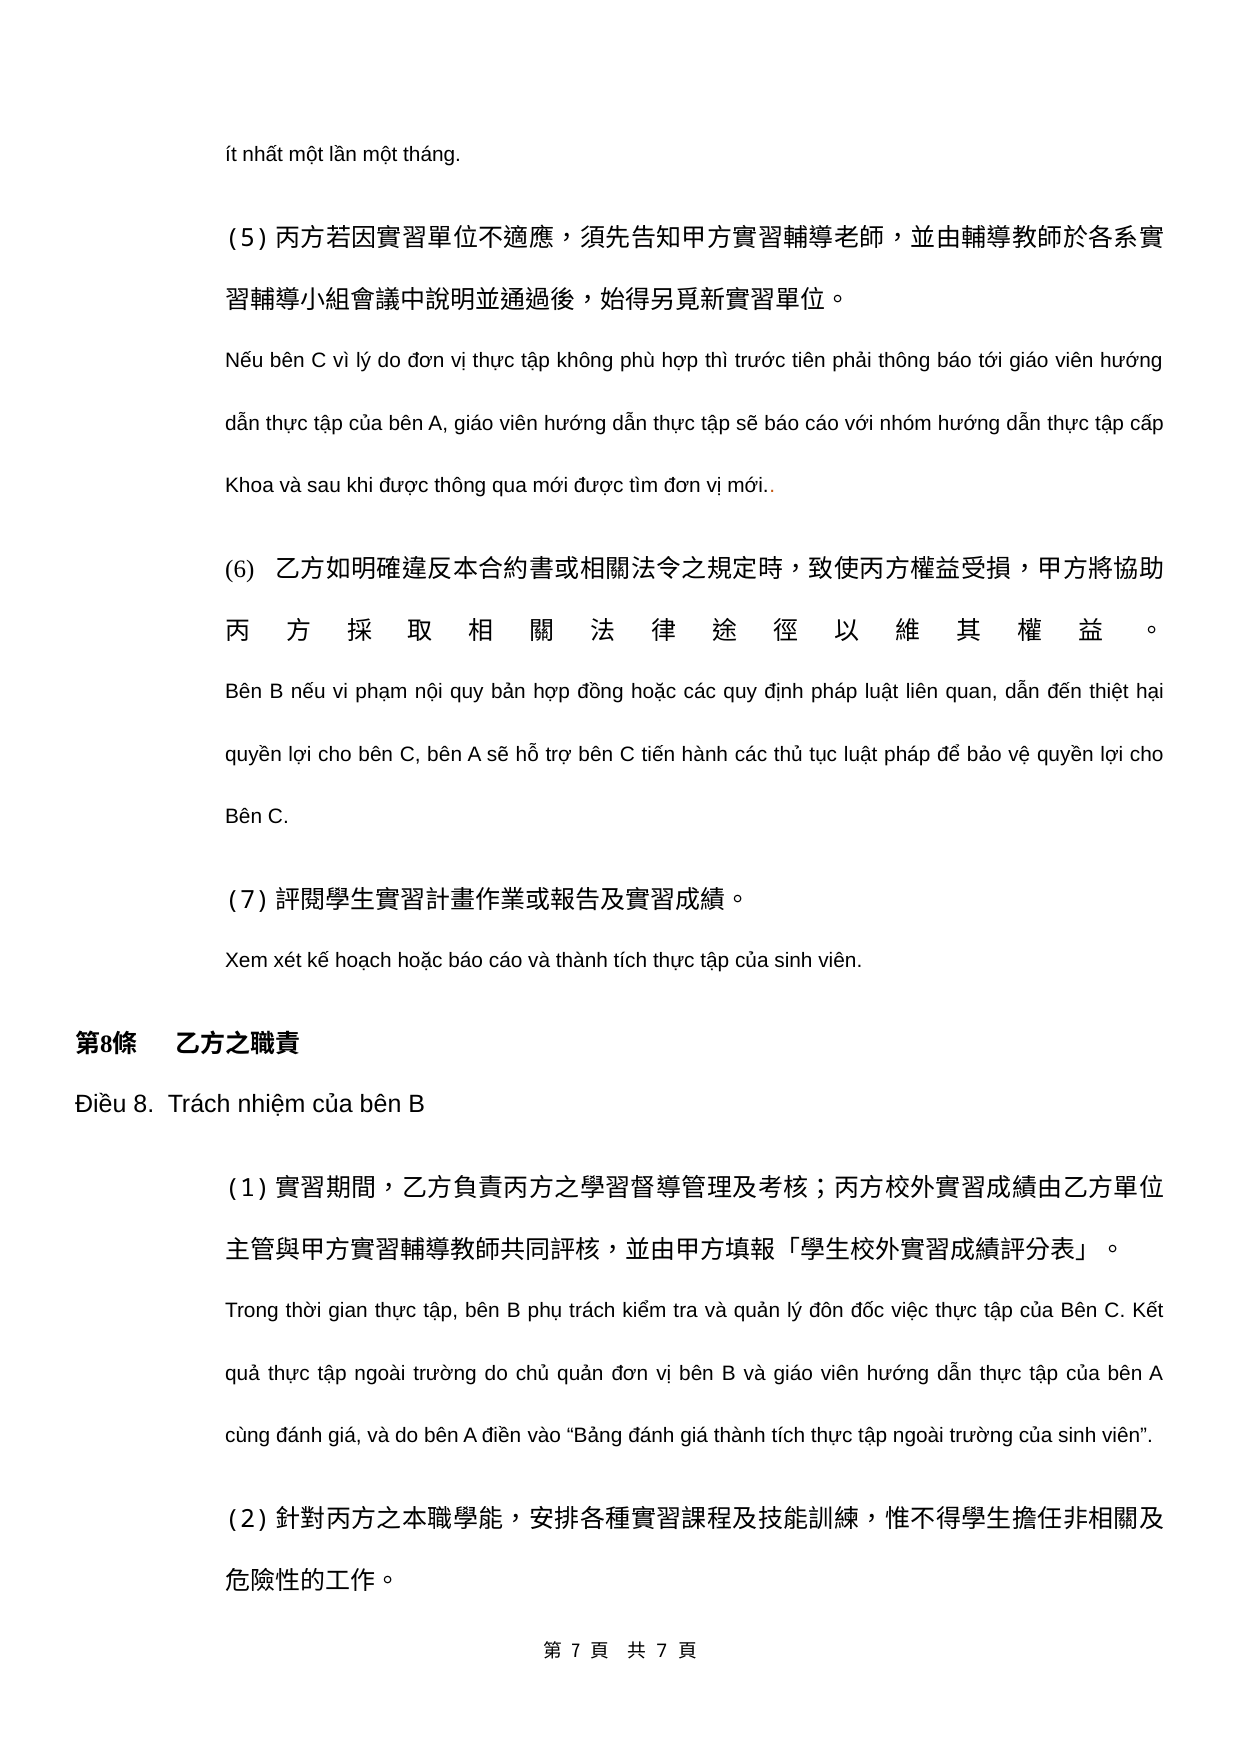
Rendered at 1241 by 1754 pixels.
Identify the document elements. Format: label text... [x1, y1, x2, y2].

list 乙方之職責 [850, 1000, 964, 1062]
text Điều 8. Trách nhiệm của bên B [225, 1062, 314, 1105]
list 丙方若因實習單位不適應，須先告知甲方實習輔導老師，並由輔導教師於各系實習輔導小組會議中說明並通過後，始得另覓新實習單位。 [225, 193, 1165, 318]
list 實習期間，乙方負責丙方之學習督導管理及考核；丙方校外實習成績由乙方單位主管與甲方實習輔導教師共同評核，並由甲方填報「學生校外實習成績評分表」。 [773, 1143, 1165, 1268]
list 實習期間，乙方負責丙方之學習督導管理及考核；丙方校外實習成績由乙方單位主管與甲方實習輔導教師共同評核，並由甲方填報「學生校外實習成績評分表」。 [650, 1143, 840, 1268]
text Điều 8. Trách nhiệm của bên B [310, 1062, 333, 1125]
list 實習期間，乙方負責丙方之學習督導管理及考核；丙方校外實習成績由乙方單位主管與甲方實習輔導教師共同評核，並由甲方填報「學生校外實習成績評分表」。 [593, 1188, 624, 1240]
text Điều 8. Trách nhiệm của bên B [829, 1062, 903, 1125]
list 乙方如明確違反本合約書或相關法令之規定時，致使丙方權益受損，甲方將協助丙方採取相關法律途徑以維其權益。 Bên B nếu vi phạm nội quy bản hợp đồng hoặc các quy định pháp luật liên quan, dẫn đến thiệt hại quyền lợi cho bên C, bên A sẽ hỗ trợ bên C tiến hành các thủ tục luật pháp để bảo vệ quyền lợi cho Bên C. [225, 525, 405, 837]
list 乙方之職責 [75, 1000, 193, 1062]
text Xem xét kế hoạch hoặc báo cáo và thành tích thực tập của sinh viên. [1005, 918, 1165, 981]
list 評閱學生實習計畫作業或報告及實習成績。 [225, 856, 298, 918]
list 評閱學生實習計畫作業或報告及實習成績。 [1030, 856, 1165, 918]
text Điều 8. Trách nhiệm của bên B [907, 1062, 1015, 1125]
list 乙方之職責 [185, 1000, 253, 1034]
list 乙方之職責 [276, 1000, 390, 1062]
list 乙方之職責 [963, 1000, 1055, 1062]
text Điều 8. Trách nhiệm của bên B [75, 1062, 301, 1125]
list 乙方之職責 [204, 1044, 239, 1062]
list 評閱學生實習計畫作業或報告及實習成績。 [1111, 874, 1165, 918]
list 實習期間，乙方負責丙方之學習督導管理及考核；丙方校外實習成績由乙方單位主管與甲方實習輔導教師共同評核，並由甲方填報「學生校外實習成績評分表」。 [347, 1143, 412, 1177]
list 針對丙方之本職學能，安排各種實習課程及技能訓練，惟不得學生擔任非相關及危險性的工作。 [225, 1475, 1165, 1600]
list 乙方之職責 [181, 1034, 207, 1053]
list 實習期間，乙方負責丙方之學習督導管理及考核；丙方校外實習成績由乙方單位主管與甲方實習輔導教師共同評核，並由甲方填報「學生校外實習成績評分表」。 [225, 1143, 466, 1268]
text ít nhất một lần một tháng. [225, 112, 1165, 175]
text Xem xét kế hoạch hoặc báo cáo và thành tích thực tập của sinh viên. [249, 918, 302, 981]
list 實習期間，乙方負責丙方之學習督導管理及考核；丙方校外實習成績由乙方單位主管與甲方實習輔導教師共同評核，並由甲方填報「學生校外實習成績評分表」。 [400, 1143, 594, 1238]
text Xem xét kế hoạch hoặc báo cáo và thành tích thực tập của sinh viên. [937, 918, 991, 981]
list 乙方如明確違反本合約書或相關法令之規定時，致使丙方權益受損，甲方將協助丙方採取相關法律途徑以維其權益。 Bên B nếu vi phạm nội quy bản hợp đồng hoặc các quy định pháp luật liên quan, dẫn đến thiệt hại quyền lợi cho bên C, bên A sẽ hỗ trợ bên C tiến hành các thủ tục luật pháp để bảo vệ quyền lợi cho Bên C. [835, 525, 1165, 837]
list 評閱學生實習計畫作業或報告及實習成績。 [942, 856, 1021, 918]
list 實習期間，乙方負責丙方之學習督導管理及考核；丙方校外實習成績由乙方單位主管與甲方實習輔導教師共同評核，並由甲方填報「學生校外實習成績評分表」。 [806, 1143, 894, 1198]
text Nếu bên C vì lý do đơn vị thực tập không phù hợp thì trước tiên phải thông báo tới giáo viên hướng dẫn thực tập của bên A, giáo viên hướng dẫn thực tập sẽ báo cáo với nhóm hướng dẫn thực tập cấp Khoa và sau khi được thông qua mới được tìm đơn vị mới.. [225, 318, 1165, 506]
list 乙方之職責 [251, 1000, 266, 1033]
text Điều 8. Trách nhiệm của bên B [940, 1062, 1165, 1125]
list 乙方之職責 [1002, 1000, 1165, 1062]
text Điều 8. Trách nhiệm của bên B [337, 1062, 410, 1125]
text Trong thời gian thực tập, bên B phụ trách kiểm tra và quản lý đôn đốc việc thực tập của Bên C. Kết quả thực tập ngoài trường do chủ quản đơn vị bên B và giáo viên hướng dẫn thực tập của bên A cùng đánh giá, và do bên A điền vào “Bảng đánh giá thành tích thực tập ngoài trường của sinh viên”. [225, 1268, 1165, 1456]
